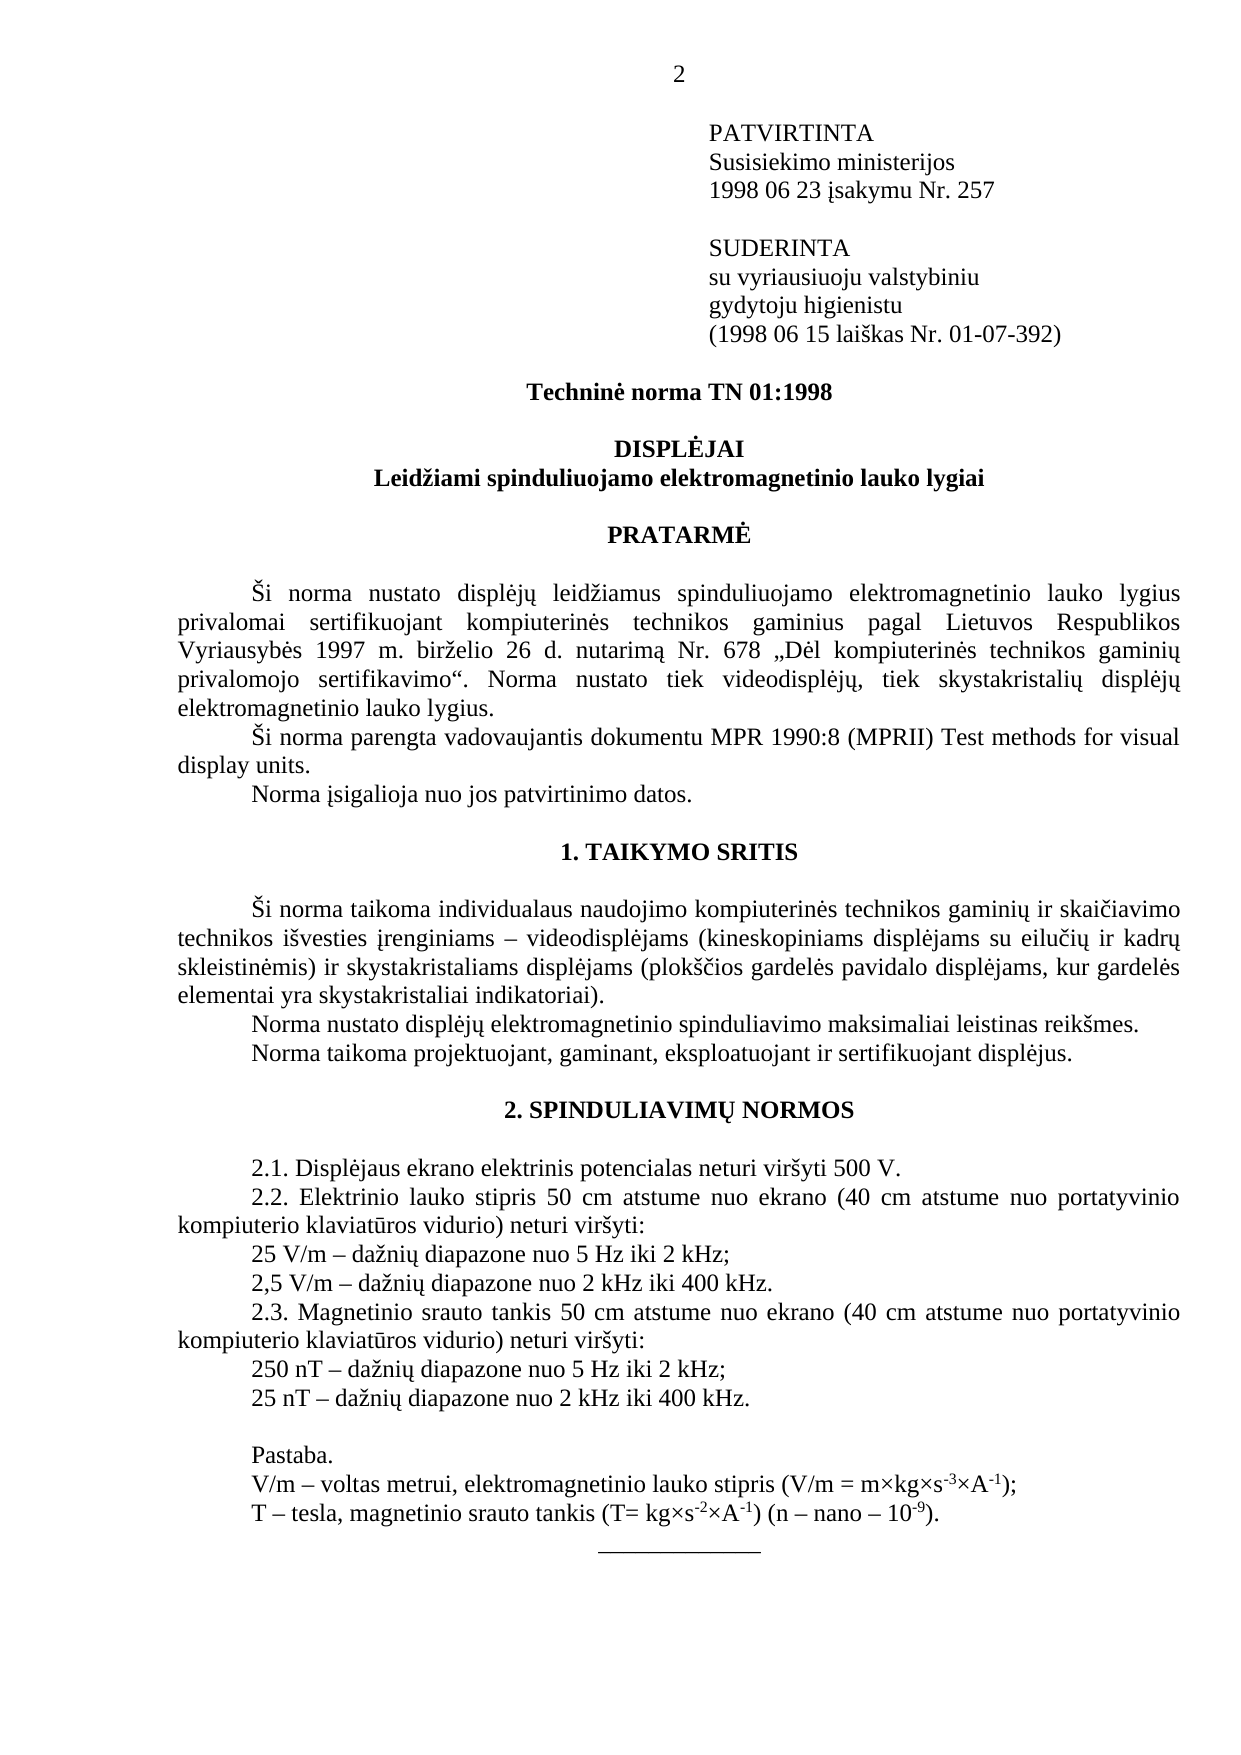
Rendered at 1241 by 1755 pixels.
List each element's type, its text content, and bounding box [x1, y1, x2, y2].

text 2,5 V/m – dažnių diapazone nuo 2 kHz iki 400 kHz. [177, 1268, 1181, 1297]
text Ši norma taikoma individualaus naudojimo kompiuterinės technikos gaminių ir skaičiavimo technikos išvesties įrenginiams – videodisplėjams (kineskopiniams displėjams su eilučių ir kadrų skleistinėmis) ir skystakristaliams displėjams (plokščios gardelės pavidalo displėjams, kur gardelės elementai yra skystakristaliai indikatoriai). [177, 894, 1181, 1009]
text V/m – voltas metrui, elektromagnetinio lauko stipris (V/m = m×kg×s-3×A-1); [177, 1469, 1181, 1498]
text T – tesla, magnetinio srauto tankis (T= kg×s-2×A-1) (n – nano – 10-9). [177, 1498, 1181, 1527]
text Ši norma nustato displėjų leidžiamus spinduliuojamo elektromagnetinio lauko lygius privalomai sertifikuojant kompiuterinės technikos gaminius pagal Lietuvos Respublikos Vyriausybės 1997 m. birželio 26 d. nutarimą Nr. 678 „Dėl kompiuterinės technikos gaminių privalomojo sertifikavimo“. Norma nustato tiek videodisplėjų, tiek skystakristalių displėjų elektromagnetinio lauko lygius. [177, 578, 1181, 722]
text 2.1. Displėjaus ekrano elektrinis potencialas neturi viršyti 500 V. [177, 1153, 1181, 1182]
text Norma įsigalioja nuo jos patvirtinimo datos. [177, 779, 1181, 808]
text 250 nT – dažnių diapazone nuo 5 Hz iki 2 kHz; [177, 1354, 1181, 1383]
text 25 V/m – dažnių diapazone nuo 5 Hz iki 2 kHz; [177, 1239, 1181, 1268]
text Ši norma parengta vadovaujantis dokumentu MPR 1990:8 (MPRII) Test methods for visual display units. [177, 722, 1181, 779]
text _____________ [177, 1527, 1181, 1556]
text Norma nustato displėjų elektromagnetinio spinduliavimo maksimaliai leistinas reikšmes. [177, 1009, 1181, 1038]
text Leidžiami spinduliuojamo elektromagnetinio lauko lygiai [177, 463, 1181, 492]
text Pastaba. [177, 1441, 1181, 1469]
text PATVIRTINTA [177, 118, 1181, 147]
text 2.3. Magnetinio srauto tankis 50 cm atstume nuo ekrano (40 cm atstume nuo portatyvinio kompiuterio klaviatūros vidurio) neturi viršyti: [177, 1297, 1181, 1354]
text Techninė norma TN 01:1998 [177, 377, 1181, 406]
text 2.2. Elektrinio lauko stipris 50 cm atstume nuo ekrano (40 cm atstume nuo portatyvinio kompiuterio klaviatūros vidurio) neturi viršyti: [177, 1182, 1181, 1239]
text Norma taikoma projektuojant, gaminant, eksploatuojant ir sertifikuojant displėjus. [177, 1038, 1181, 1067]
text Susisiekimo ministerijos [177, 147, 1181, 176]
text Pratarmė [177, 521, 1181, 549]
text gydytoju higienistu [177, 291, 1181, 319]
text su vyriausiuoju valstybiniu [177, 262, 1181, 291]
text SUDERINTA [177, 233, 1181, 262]
text 25 nT – dažnių diapazone nuo 2 kHz iki 400 kHz. [177, 1383, 1181, 1412]
text 1. Taikymo sritis [177, 837, 1181, 866]
text 1998 06 23 įsakymu Nr. 257 [177, 176, 1181, 204]
text (1998 06 15 laiškas Nr. 01-07-392) [177, 319, 1181, 348]
text 2. Spinduliavimų normos [177, 1096, 1181, 1124]
text DISPLĖJAI [177, 434, 1181, 463]
